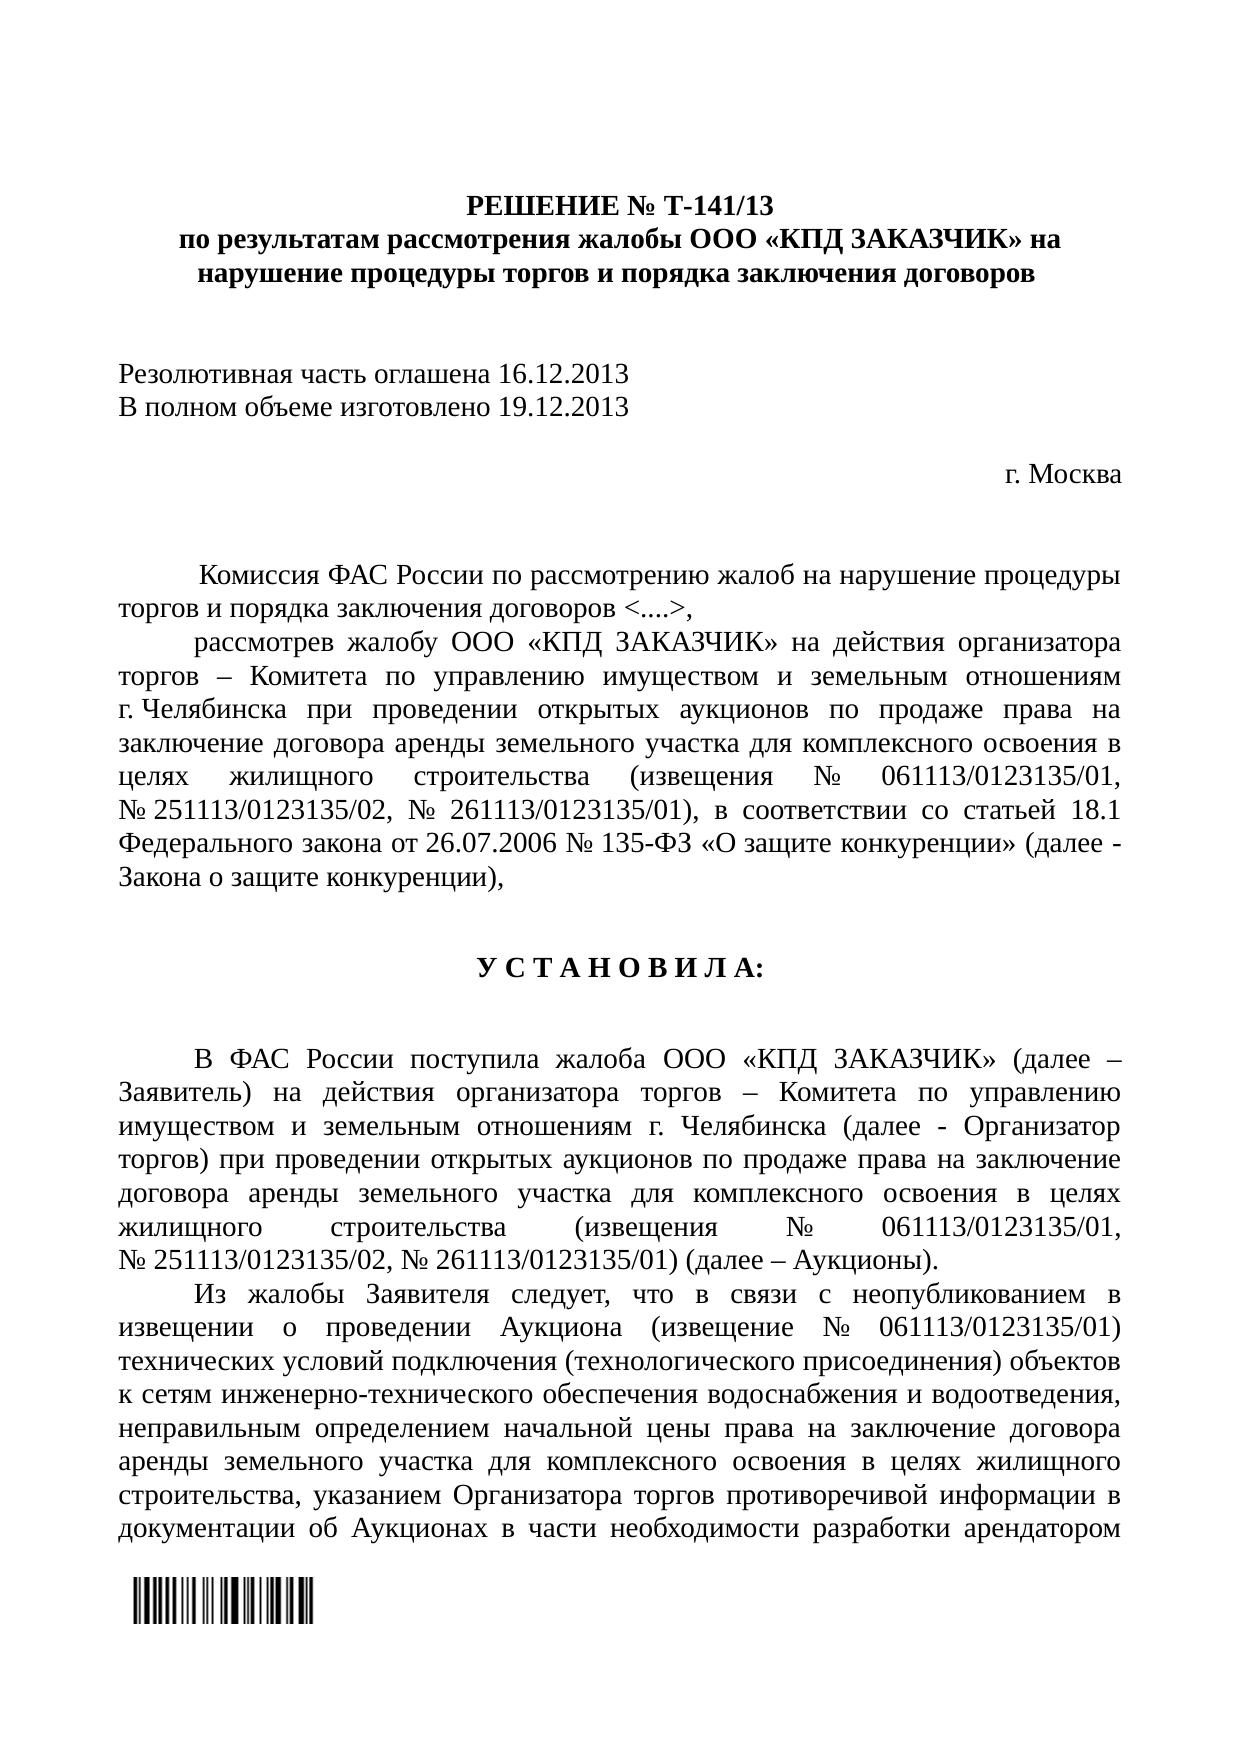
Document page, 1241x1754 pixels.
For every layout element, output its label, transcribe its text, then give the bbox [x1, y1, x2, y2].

text рассмотрев жалобу ООО «КПД ЗАКАЗЧИК» на действия организатора торгов – Комитета по управлению имуществом и земельным отношениям г. Челябинска при проведении открытых аукционов по продаже права на заключение договора аренды земельного участка для комплексного освоения в целях жилищного строительства (извещения № 061113/0123135/01, № 251113/0123135/02, № 261113/0123135/01), в соответствии со статьей 18.1 Федерального закона от 26.07.2006 № 135-ФЗ «О защите конкуренции» (далее - Закона о защите конкуренции), [118, 624, 1122, 892]
text В полном объеме изготовлено 19.12.2013 [118, 389, 1122, 423]
text по результатам рассмотрения жалобы ООО «КПД ЗАКАЗЧИК» на нарушение процедуры торгов и порядка заключения договоров [118, 222, 1122, 289]
text РЕШЕНИЕ № Т-141/13 [118, 188, 1122, 222]
text В ФАС России поступила жалоба ООО «КПД ЗАКАЗЧИК» (далее – Заявитель) на действия организатора торгов – Комитета по управлению имуществом и земельным отношениям г. Челябинска (далее - Организатор торгов) при проведении открытых аукционов по продаже права на заключение договора аренды земельного участка для комплексного освоения в целях жилищного строительства (извещения № 061113/0123135/01, № 251113/0123135/02, № 261113/0123135/01) (далее – Аукционы). [118, 1041, 1122, 1276]
text Комиссия ФАС России по рассмотрению жалоб на нарушение процедуры торгов и порядка заключения договоров <....>, [118, 557, 1122, 624]
picture [118, 1577, 331, 1624]
text Резолютивная часть оглашена 16.12.2013 [118, 356, 1122, 389]
text Из жалобы Заявителя следует, что в связи с неопубликованием в извещении о проведении Аукциона (извещение № 061113/0123135/01) технических условий подключения (технологического присоединения) объектов к сетям инженерно-технического обеспечения водоснабжения и водоотведения, неправильным определением начальной цены права на заключение договора аренды земельного участка для комплексного освоения в целях жилищного строительства, указанием Организатора торгов противоречивой информации в документации об Аукционах в части необходимости разработки арендатором [118, 1276, 1122, 1544]
text г. Москва [118, 456, 1122, 490]
text У С Т А Н О В И Л А: [118, 950, 1122, 983]
